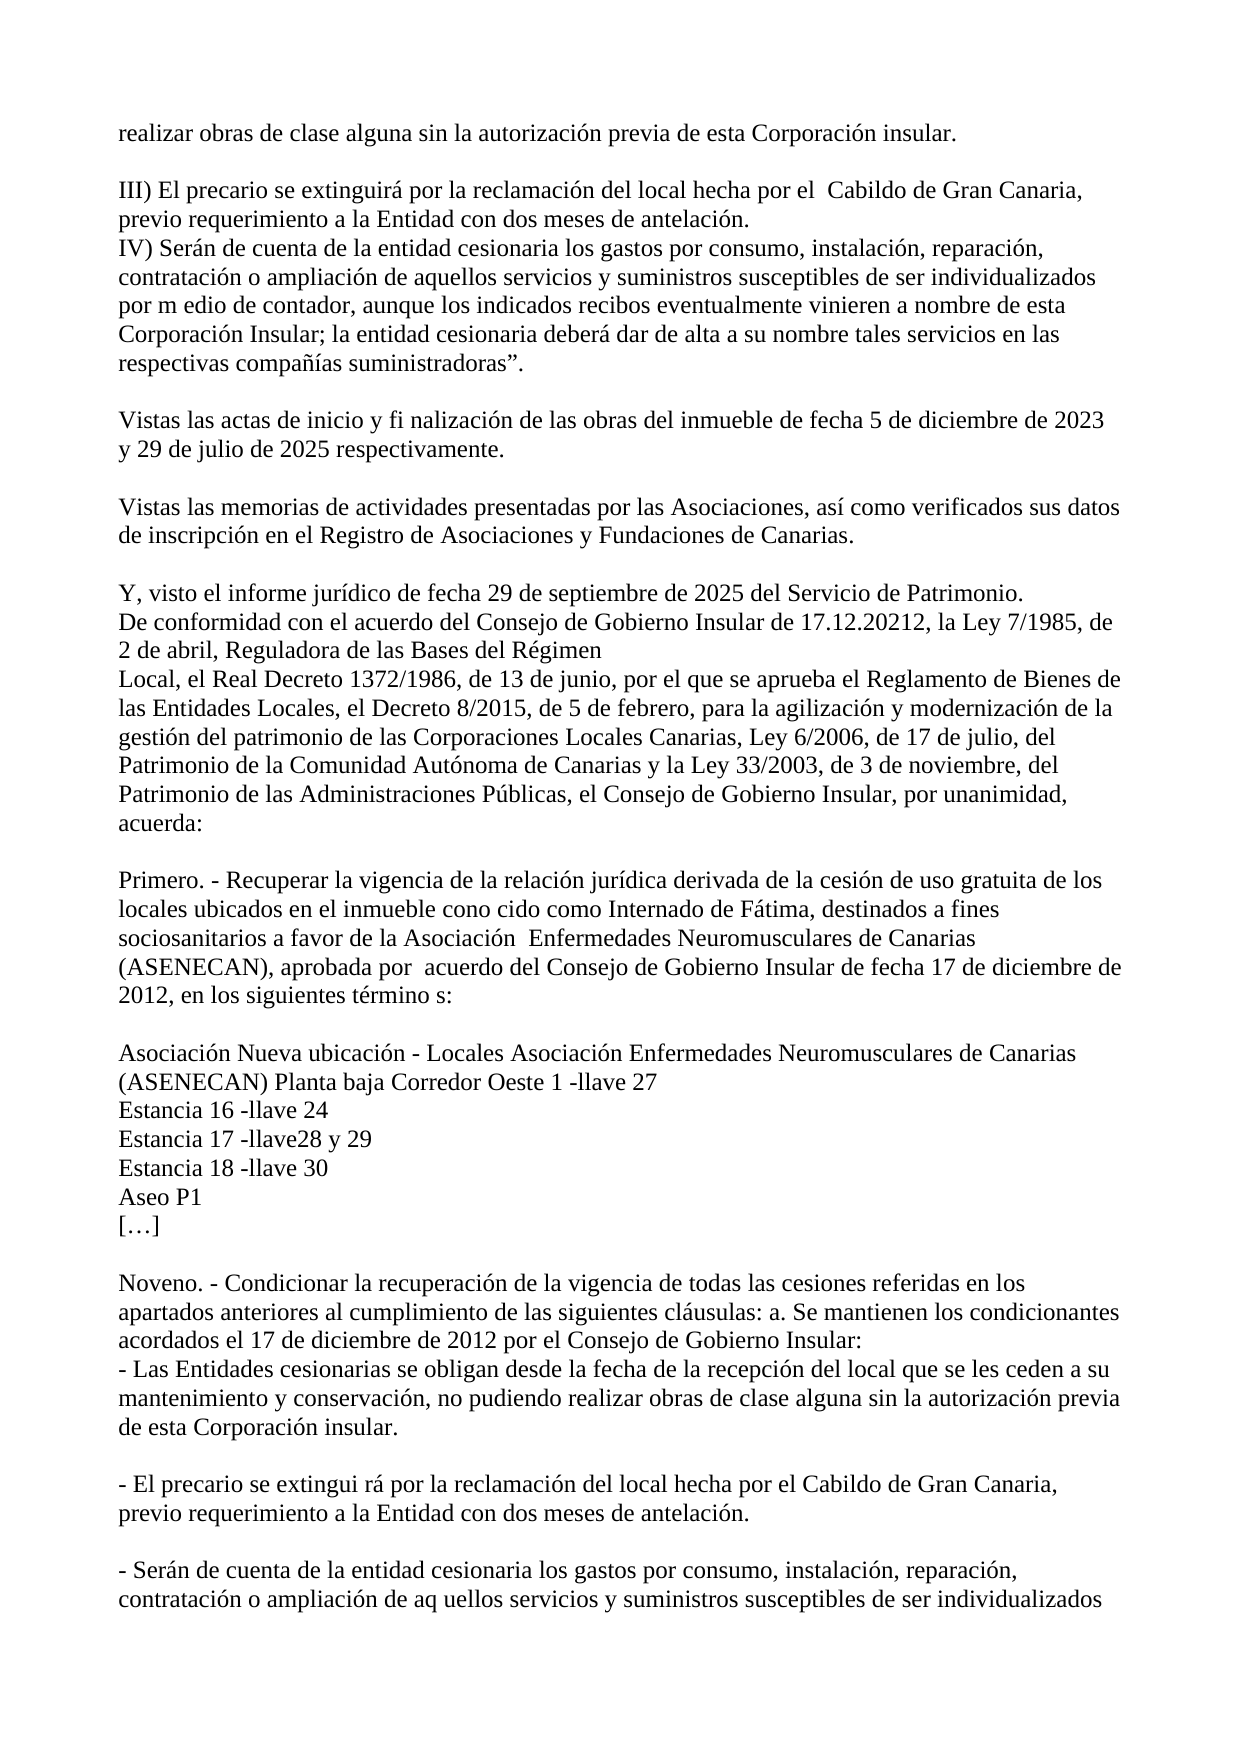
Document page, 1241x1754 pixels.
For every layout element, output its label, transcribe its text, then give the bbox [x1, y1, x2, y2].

text Y, visto el informe jurídico de fecha 29 de septiembre de 2025 del Servicio de Patrimonio. [118, 578, 1122, 607]
text Local, el Real Decreto 1372/1986, de 13 de junio, por el que se aprueba el Reglamento de Bienes de las Entidades Locales, el Decreto 8/2015, de 5 de febrero, para la agilización y modernización de la gestión del patrimonio de las Corporaciones Locales Canarias, Ley 6/2006, de 17 de julio, del Patrimonio de la Comunidad Autónoma de Canarias y la Ley 33/2003, de 3 de noviembre, del Patrimonio de las Administraciones Públicas, el Consejo de Gobierno Insular, por unanimidad, acuerda: [118, 664, 1122, 837]
text Estancia 16 -llave 24 [118, 1096, 1122, 1124]
text - El precario se extingui rá por la reclamación del local hecha por el Cabildo de Gran Canaria, previo requerimiento a la Entidad con dos meses de antelación. [118, 1469, 1122, 1527]
text Vistas las memorias de actividades presentadas por las Asociaciones, así como verificados sus datos de inscripción en el Registro de Asociaciones y Fundaciones de Canarias. [118, 492, 1122, 549]
text IV) Serán de cuenta de la entidad cesionaria los gastos por consumo, instalación, reparación, contratación o ampliación de aquellos servicios y suministros susceptibles de ser individualizados por m edio de contador, aunque los indicados recibos eventualmente vinieren a nombre de esta Corporación Insular; la entidad cesionaria deberá dar de alta a su nombre tales servicios en las respectivas compañías suministradoras”. [118, 233, 1122, 377]
text - Las Entidades cesionarias se obligan desde la fecha de la recepción del local que se les ceden a su mantenimiento y conservación, no pudiendo realizar obras de clase alguna sin la autorización previa de esta Corporación insular. [118, 1354, 1122, 1441]
text Primero. - Recuperar la vigencia de la relación jurídica derivada de la cesión de uso gratuita de los locales ubicados en el inmueble cono cido como Internado de Fátima, destinados a fines sociosanitarios a favor de la Asociación Enfermedades Neuromusculares de Canarias (ASENECAN), aprobada por acuerdo del Consejo de Gobierno Insular de fecha 17 de diciembre de 2012, en los siguientes término s: [118, 866, 1122, 1009]
text Estancia 18 -llave 30 [118, 1153, 1122, 1182]
text realizar obras de clase alguna sin la autorización previa de esta Corporación insular. [118, 118, 1122, 147]
text Noveno. - Condicionar la recuperación de la vigencia de todas las cesiones referidas en los apartados anteriores al cumplimiento de las siguientes cláusulas: a. Se mantienen los condicionantes acordados el 17 de diciembre de 2012 por el Consejo de Gobierno Insular: [118, 1268, 1122, 1354]
text Aseo P1 [118, 1182, 1122, 1211]
text Asociación Nueva ubicación - Locales Asociación Enfermedades Neuromusculares de Canarias (ASENECAN) Planta baja Corredor Oeste 1 -llave 27 [118, 1038, 1122, 1096]
text […] [118, 1211, 1122, 1239]
text III) El precario se extinguirá por la reclamación del local hecha por el Cabildo de Gran Canaria, previo requerimiento a la Entidad con dos meses de antelación. [118, 176, 1122, 233]
text Vistas las actas de inicio y fi nalización de las obras del inmueble de fecha 5 de diciembre de 2023 y 29 de julio de 2025 respectivamente. [118, 406, 1122, 463]
text - Serán de cuenta de la entidad cesionaria los gastos por consumo, instalación, reparación, contratación o ampliación de aq uellos servicios y suministros susceptibles de ser individualizados [118, 1556, 1122, 1613]
text De conformidad con el acuerdo del Consejo de Gobierno Insular de 17.12.20212, la Ley 7/1985, de 2 de abril, Reguladora de las Bases del Régimen [118, 607, 1122, 664]
text Estancia 17 -llave28 y 29 [118, 1124, 1122, 1153]
